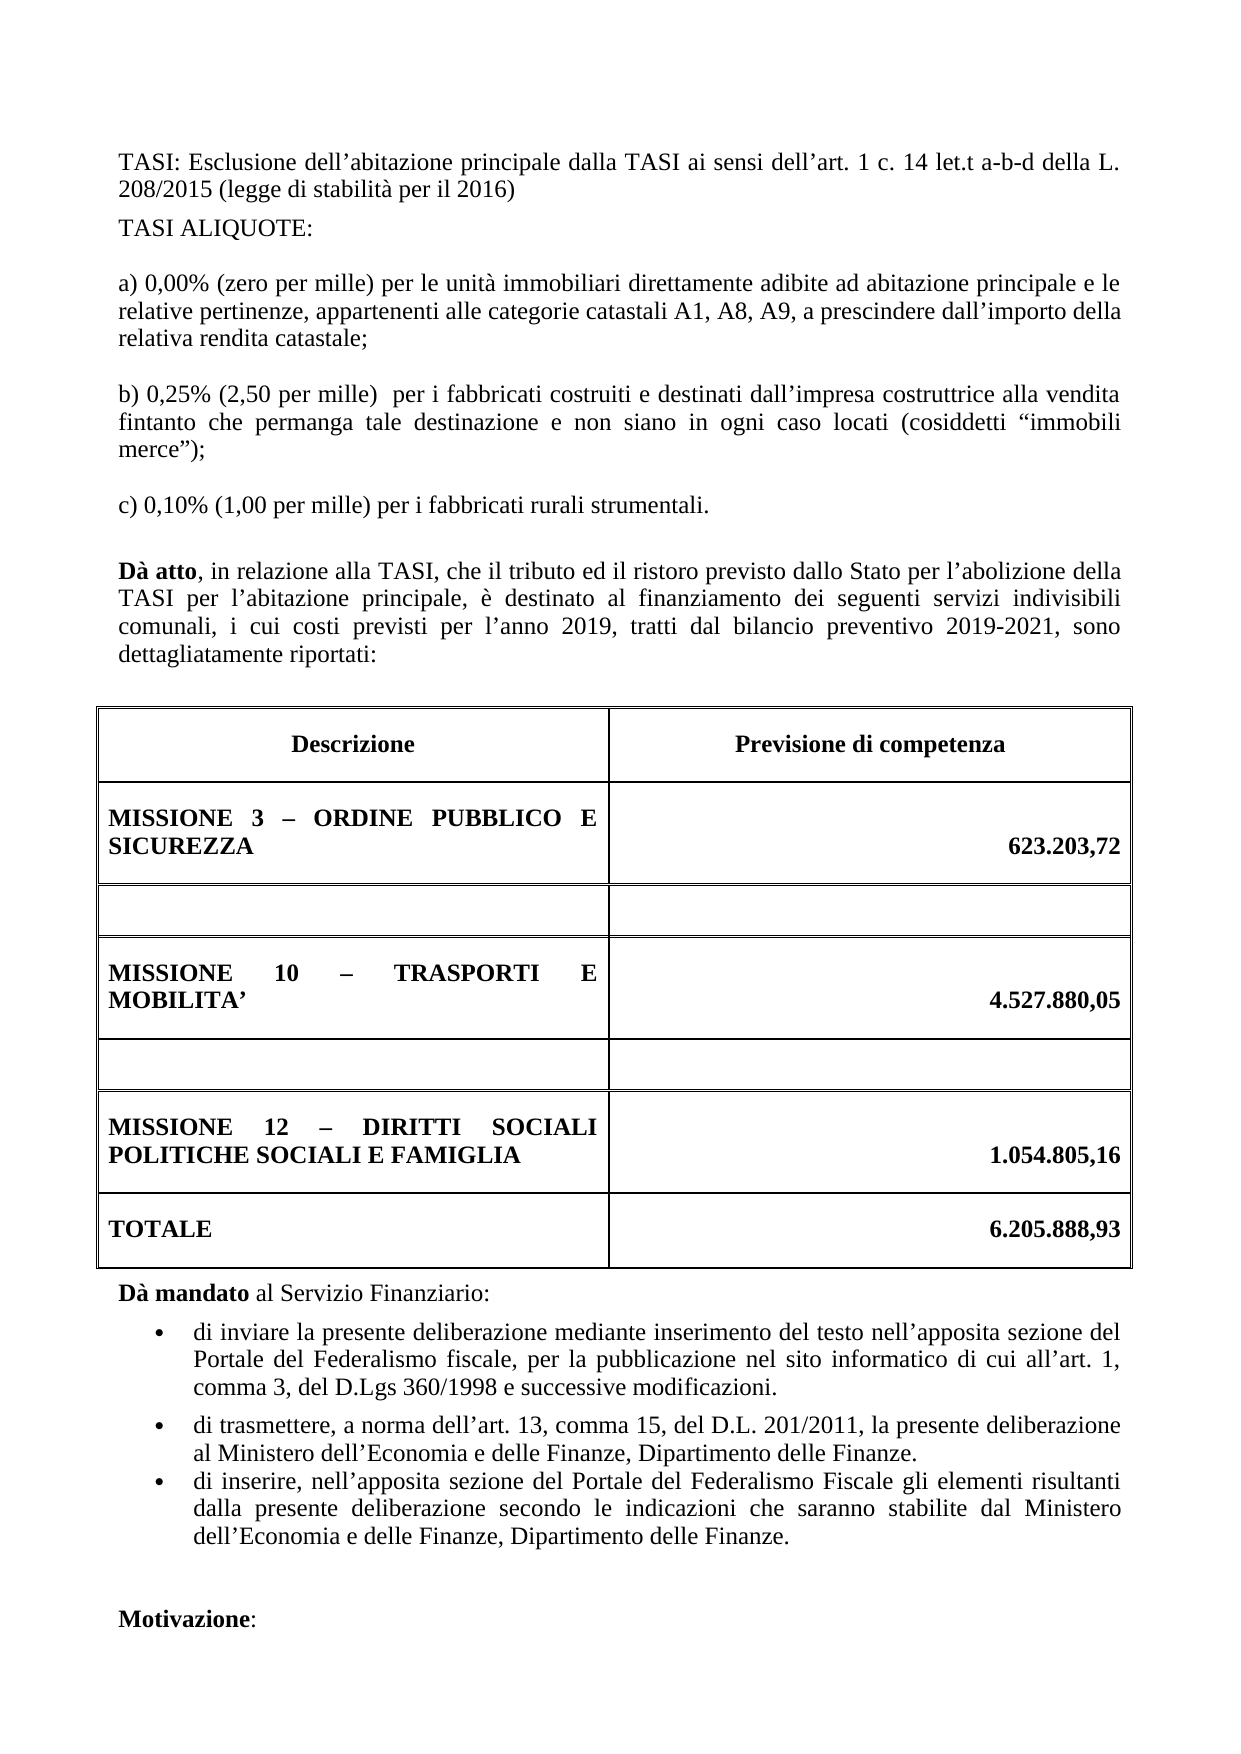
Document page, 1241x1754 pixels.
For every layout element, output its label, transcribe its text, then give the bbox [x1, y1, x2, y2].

table_cell 6.205.888,93 [610, 1194, 1130, 1267]
list di trasmettere, a norma dell’art. 13, comma 15, del D.L. 201/2011, la presente deliberazione al Ministero dell’Economia e delle Finanze, Dipartimento delle Finanze. [156, 1411, 1122, 1467]
table_cell 4.527.880,05 [610, 938, 1130, 1037]
table_header Previsione di competenza [610, 709, 1130, 781]
list di inserire, nell’apposita sezione del Portale del Federalismo Fiscale gli elementi risultanti dalla presente deliberazione secondo le indicazioni che saranno stabilite dal Ministero dell’Economia e delle Finanze, Dipartimento delle Finanze. [156, 1467, 1122, 1550]
table_cell [610, 1040, 1130, 1089]
text TASI ALIQUOTE: [118, 214, 1122, 241]
text Dà mandato al Servizio Finanziario: [118, 1279, 1122, 1307]
text Dà atto, in relazione alla TASI, che il tributo ed il ristoro previsto dallo Stato per l’abolizione della TASI per l’abitazione principale, è destinato al finanziamento dei seguenti servizi indivisibili comunali, i cui costi previsti per l’anno 2019, tratti dal bilancio preventivo 2019-2021, sono dettagliatamente riportati: [118, 557, 1122, 668]
table_cell 623.203,72 [610, 783, 1130, 883]
table_cell 1.054.805,16 [610, 1092, 1130, 1192]
table_cell [610, 886, 1130, 935]
table_cell MISSIONE 10 – TRASPORTI E MOBILITA’ [99, 938, 608, 1037]
table_cell MISSIONE 3 – ORDINE PUBBLICO E SICUREZZA [99, 783, 608, 883]
table_cell [99, 1040, 608, 1089]
text a) 0,00% (zero per mille) per le unità immobiliari direttamente adibite ad abitazione principale e le relative pertinenze, appartenenti alle categorie catastali A1, A8, A9, a prescindere dall’importo della relativa rendita catastale; [118, 269, 1122, 352]
text b) 0,25% (2,50 per mille) per i fabbricati costruiti e destinati dall’impresa costruttrice alla vendita fintanto che permanga tale destinazione e non siano in ogni caso locati (cosiddetti “immobili merce”); [118, 380, 1122, 463]
text TASI: Esclusione dell’abitazione principale dalla TASI ai sensi dell’art. 1 c. 14 let.t a-b-d della L. 208/2015 (legge di stabilità per il 2016) [118, 148, 1122, 203]
table_cell [99, 886, 608, 935]
table_cell TOTALE [99, 1194, 608, 1267]
list di inviare la presente deliberazione mediante inserimento del testo nell’apposita sezione del Portale del Federalismo fiscale, per la pubblicazione nel sito informatico di cui all’art. 1, comma 3, del D.Lgs 360/1998 e successive modificazioni. [156, 1318, 1122, 1401]
text c) 0,10% (1,00 per mille) per i fabbricati rurali strumentali. [118, 491, 1122, 518]
table_header Descrizione [99, 709, 608, 781]
text Motivazione: [118, 1605, 1122, 1633]
table_cell MISSIONE 12 – DIRITTI SOCIALI POLITICHE SOCIALI E FAMIGLIA [99, 1092, 608, 1192]
